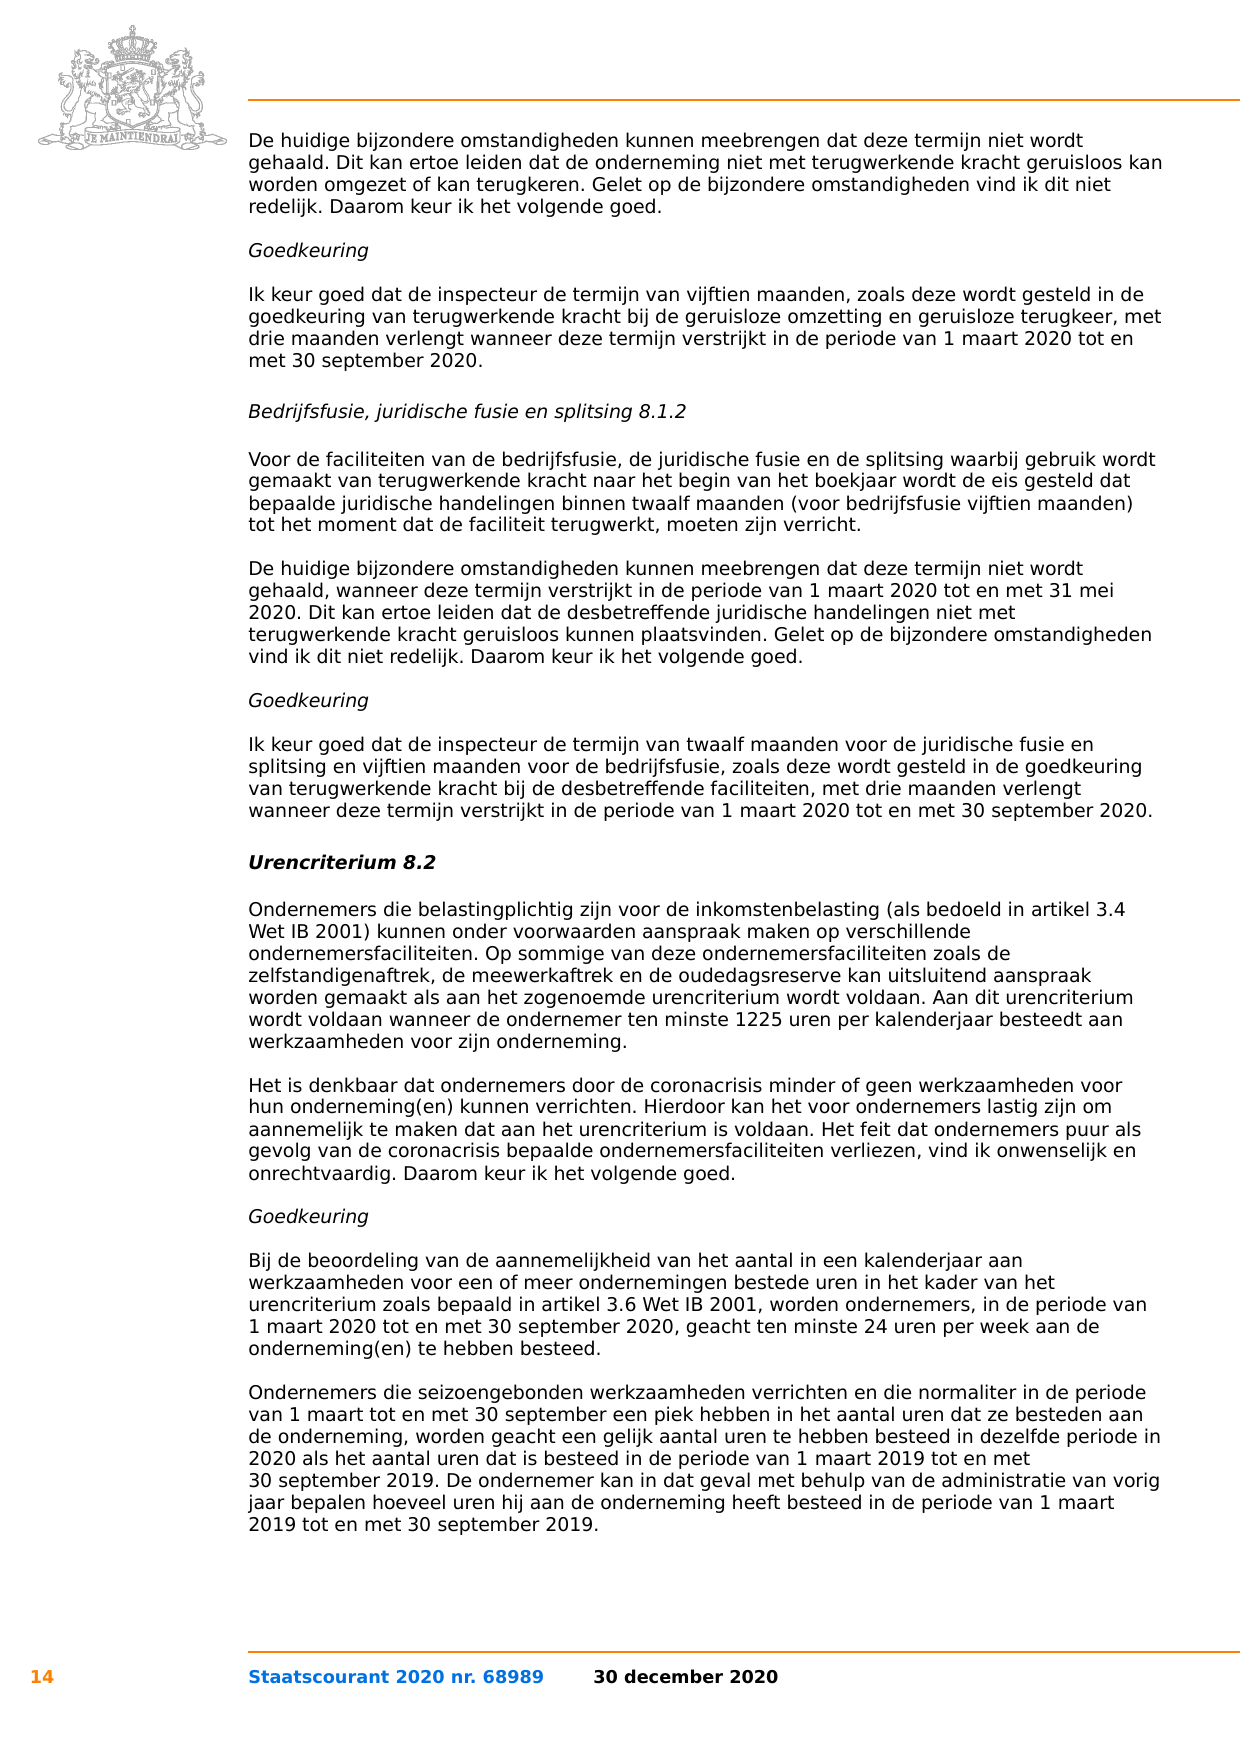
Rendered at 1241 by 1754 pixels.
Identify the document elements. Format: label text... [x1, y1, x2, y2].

text Het is denkbaar dat ondernemers door de coronacrisis minder of geen werkzaamheden voor hun onderneming(en) kunnen verrichten. Hierdoor kan het voor ondernemers lastig zijn om aannemelijk te maken dat aan het urencriterium is voldaan. Het feit dat ondernemers puur als gevolg van de coronacrisis bepaalde ondernemersfaciliteiten verliezen, vind ik onwenselijk en onrechtvaardig. Daarom keur ik het volgende goed. [248, 1074, 1163, 1184]
subtitle Urencriterium 8.2 [248, 852, 1163, 874]
subtitle Bedrijfsfusie, juridische fusie en splitsing 8.1.2 [248, 401, 1163, 423]
text Bij de beoordeling van de aannemelijkheid van het aantal in een kalenderjaar aan werkzaamheden voor een of meer ondernemingen bestede uren in het kader van het urencriterium zoals bepaald in artikel 3.6 Wet IB 2001, worden ondernemers, in de periode van 1 maart 2020 tot en met 30 september 2020, geacht ten minste 24 uren per week aan de onderneming(en) te hebben besteed. [248, 1250, 1163, 1360]
text Ik keur goed dat de inspecteur de termijn van twaalf maanden voor de juridische fusie en splitsing en vijftien maanden voor de bedrijfsfusie, zoals deze wordt gesteld in de goedkeuring van terugwerkende kracht bij de desbetreffende faciliteiten, met drie maanden verlengt wanneer deze termijn verstrijkt in de periode van 1 maart 2020 tot en met 30 september 2020. [248, 734, 1163, 822]
text Voor de faciliteiten van de bedrijfsfusie, de juridische fusie en de splitsing waarbij gebruik wordt gemaakt van terugwerkende kracht naar het begin van het boekjaar wordt de eis gesteld dat bepaalde juridische handelingen binnen twaalf maanden (voor bedrijfsfusie vijftien maanden) tot het moment dat de faciliteit terugwerkt, moeten zijn verricht. [248, 448, 1163, 536]
text Ondernemers die seizoengebonden werkzaamheden verrichten en die normaliter in de periode van 1 maart tot en met 30 september een piek hebben in het aantal uren dat ze besteden aan de onderneming, worden geacht een gelijk aantal uren te hebben besteed in dezelfde periode in 2020 als het aantal uren dat is besteed in de periode van 1 maart 2019 tot en met 30 september 2019. De ondernemer kan in dat geval met behulp van de administratie van vorig jaar bepalen hoeveel uren hij aan de onderneming heeft besteed in de periode van 1 maart 2019 tot en met 30 september 2019. [248, 1382, 1163, 1536]
text Ik keur goed dat de inspecteur de termijn van vijftien maanden, zoals deze wordt gesteld in de goedkeuring van terugwerkende kracht bij de geruisloze omzetting en geruisloze terugkeer, met drie maanden verlengt wanneer deze termijn verstrijkt in de periode van 1 maart 2020 tot en met 30 september 2020. [248, 283, 1163, 371]
text De huidige bijzondere omstandigheden kunnen meebrengen dat deze termijn niet wordt gehaald. Dit kan ertoe leiden dat de onderneming niet met terugwerkende kracht geruisloos kan worden omgezet of kan terugkeren. Gelet op de bijzondere omstandigheden vind ik dit niet redelijk. Daarom keur ik het volgende goed. [248, 130, 1163, 218]
text Ondernemers die belastingplichtig zijn voor de inkomstenbelasting (als bedoeld in artikel 3.4 Wet IB 2001) kunnen onder voorwaarden aanspraak maken op verschillende ondernemersfaciliteiten. Op sommige van deze ondernemersfaciliteiten zoals de zelfstandigenaftrek, de meewerkaftrek en de oudedagsreserve kan uitsluitend aanspraak worden gemaakt als aan het zogenoemde urencriterium wordt voldaan. Aan dit urencriterium wordt voldaan wanneer de ondernemer ten minste 1225 uren per kalenderjaar besteedt aan werkzaamheden voor zijn onderneming. [248, 899, 1163, 1053]
subtitle Goedkeuring [248, 690, 1163, 712]
text De huidige bijzondere omstandigheden kunnen meebrengen dat deze termijn niet wordt gehaald, wanneer deze termijn verstrijkt in de periode van 1 maart 2020 tot en met 31 mei 2020. Dit kan ertoe leiden dat de desbetreffende juridische handelingen niet met terugwerkende kracht geruisloos kunnen plaatsvinden. Gelet op de bijzondere omstandigheden vind ik dit niet redelijk. Daarom keur ik het volgende goed. [248, 558, 1163, 668]
subtitle Goedkeuring [248, 240, 1163, 262]
subtitle Goedkeuring [248, 1206, 1163, 1228]
picture [38, 25, 227, 150]
